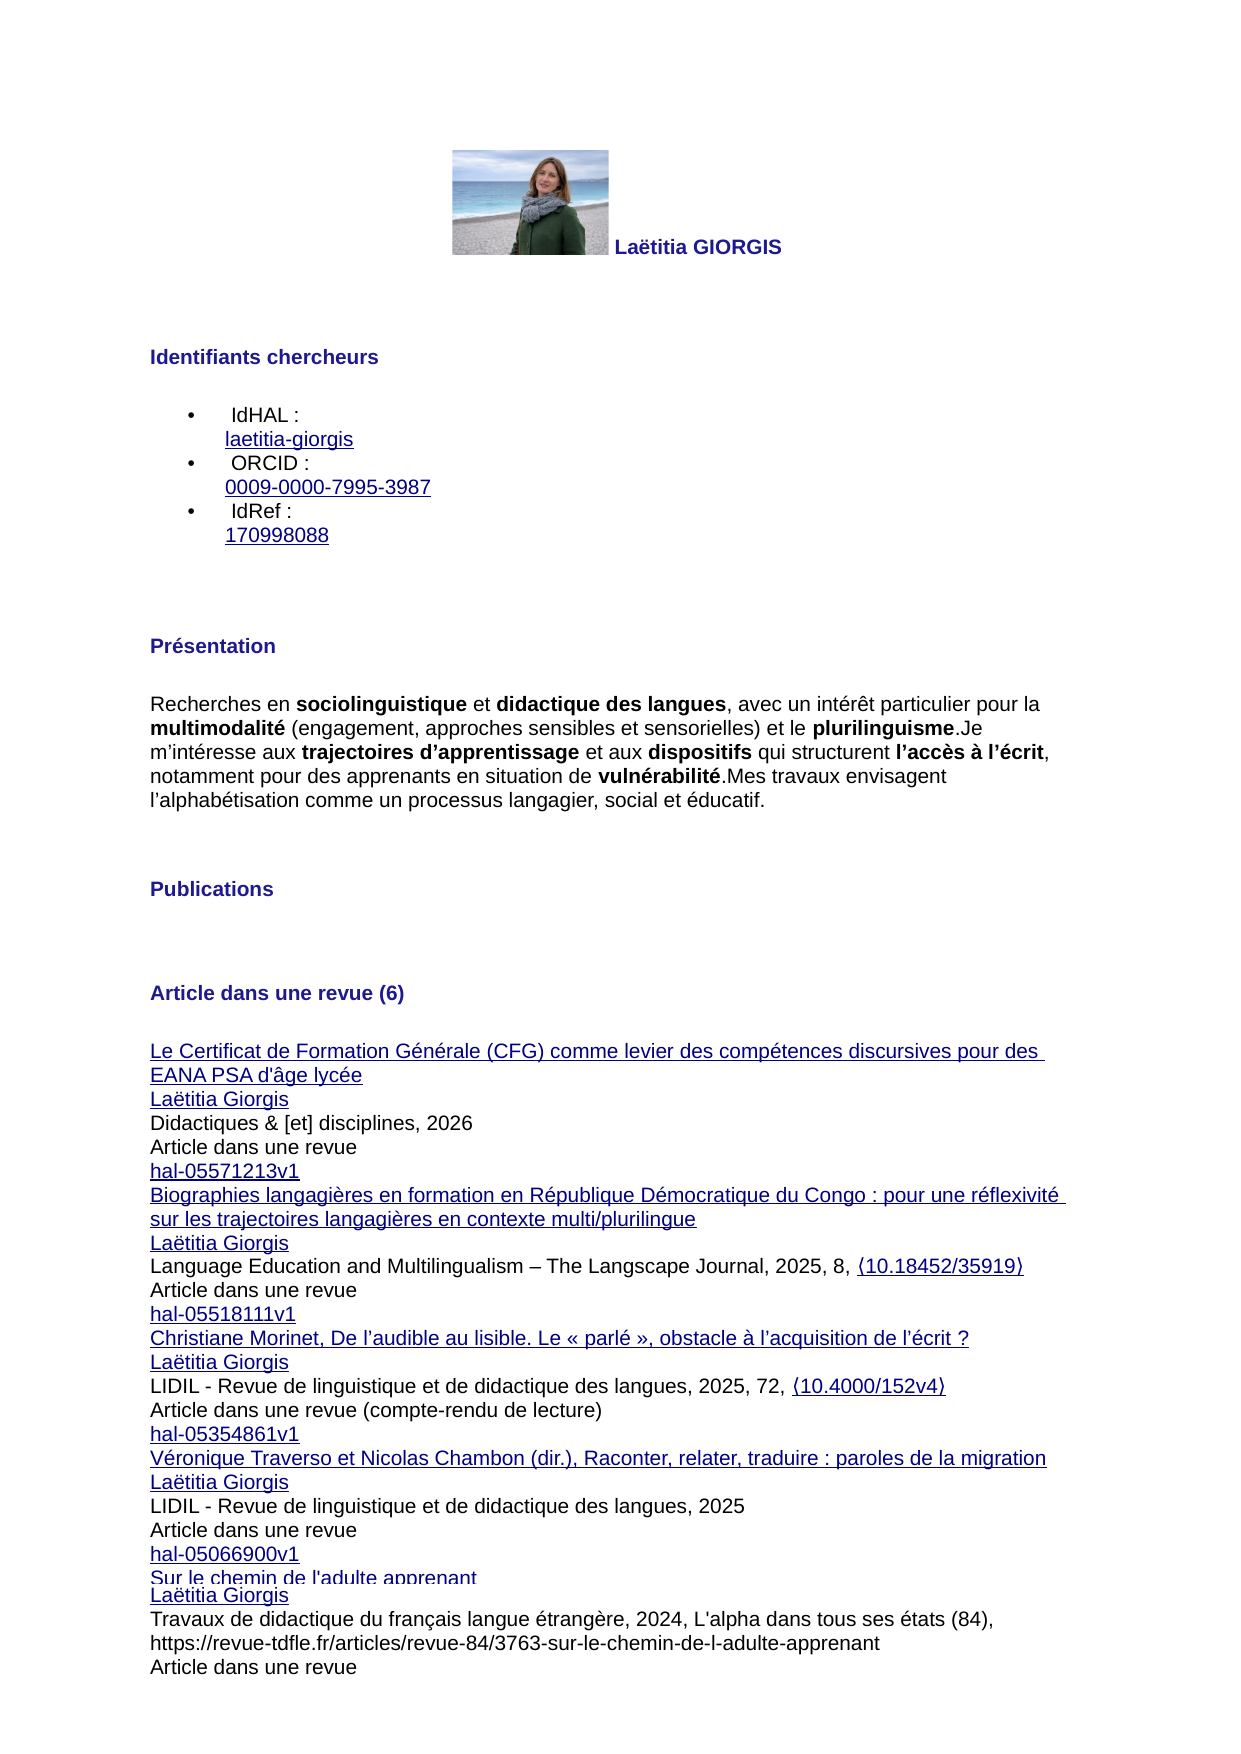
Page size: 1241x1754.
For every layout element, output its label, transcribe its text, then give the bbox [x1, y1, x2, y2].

picture [452, 150, 609, 255]
list laetitia-giorgis [187, 427, 1090, 451]
list 170998088 [187, 523, 1090, 547]
table_header Le Certificat de Formation Générale (CFG) comme levier des compétences discursives pour des EANA PSA d'âge lycée Laëtitia Giorgis Didactiques & [et] disciplines, 2026 Article dans une revue hal-05571213v1 [150, 1039, 1090, 1182]
list IdRef : [187, 499, 1090, 523]
text Recherches en sociolinguistique et didactique des langues, avec un intérêt particulier pour la multimodalité (engagement, approches sensibles et sensorielles) et le plurilinguisme.Je m’intéresse aux trajectoires d’apprentissage et aux dispositifs qui structurent l’accès à l’écrit, notamment pour des apprenants en situation de vulnérabilité.Mes travaux envisagent l’alphabétisation comme un processus langagier, social et éducatif. [150, 692, 1090, 812]
table_cell Christiane Morinet, De l’audible au lisible. Le « parlé », obstacle à l’acquisition de l’écrit ? Laëtitia Giorgis LIDIL - Revue de linguistique et de didactique des langues, 2025, 72, ⟨10.4000/152v4⟩ Article dans une revue (compte-rendu de lecture) hal-05354861v1 [150, 1326, 1090, 1446]
subtitle Identifiants chercheurs [150, 345, 1090, 369]
table_cell Sur le chemin de l'adulte apprenant Laëtitia Giorgis Travaux de didactique du français langue étrangère, 2024, L'alpha dans tous ses états (84), https://revue-tdfle.fr/articles/revue-84/3763-sur-le-chemin-de-l-adulte-apprenant Article dans une revue [150, 1566, 1090, 1679]
list IdHAL : [187, 403, 1090, 427]
subtitle Article dans une revue (6) [150, 980, 1090, 1004]
table_cell Véronique Traverso et Nicolas Chambon (dir.), Raconter, relater, traduire : paroles de la migration Laëtitia Giorgis LIDIL - Revue de linguistique et de didactique des langues, 2025 Article dans une revue hal-05066900v1 [150, 1446, 1090, 1566]
list ORCID : [187, 451, 1090, 475]
subtitle Publications [150, 877, 1090, 901]
subtitle Présentation [150, 633, 1090, 657]
table_cell Biographies langagières en formation en République Démocratique du Congo : pour une réflexivité sur les trajectoires langagières en contexte multi/plurilingue Laëtitia Giorgis Language Education and Multilingualism – The Langscape Journal, 2025, 8, ⟨10.18452/35919⟩ Article dans une revue hal-05518111v1 [150, 1183, 1090, 1326]
list 0009-0000-7995-3987 [187, 475, 1090, 499]
subtitle Laëtitia GIORGIS [150, 150, 1090, 258]
